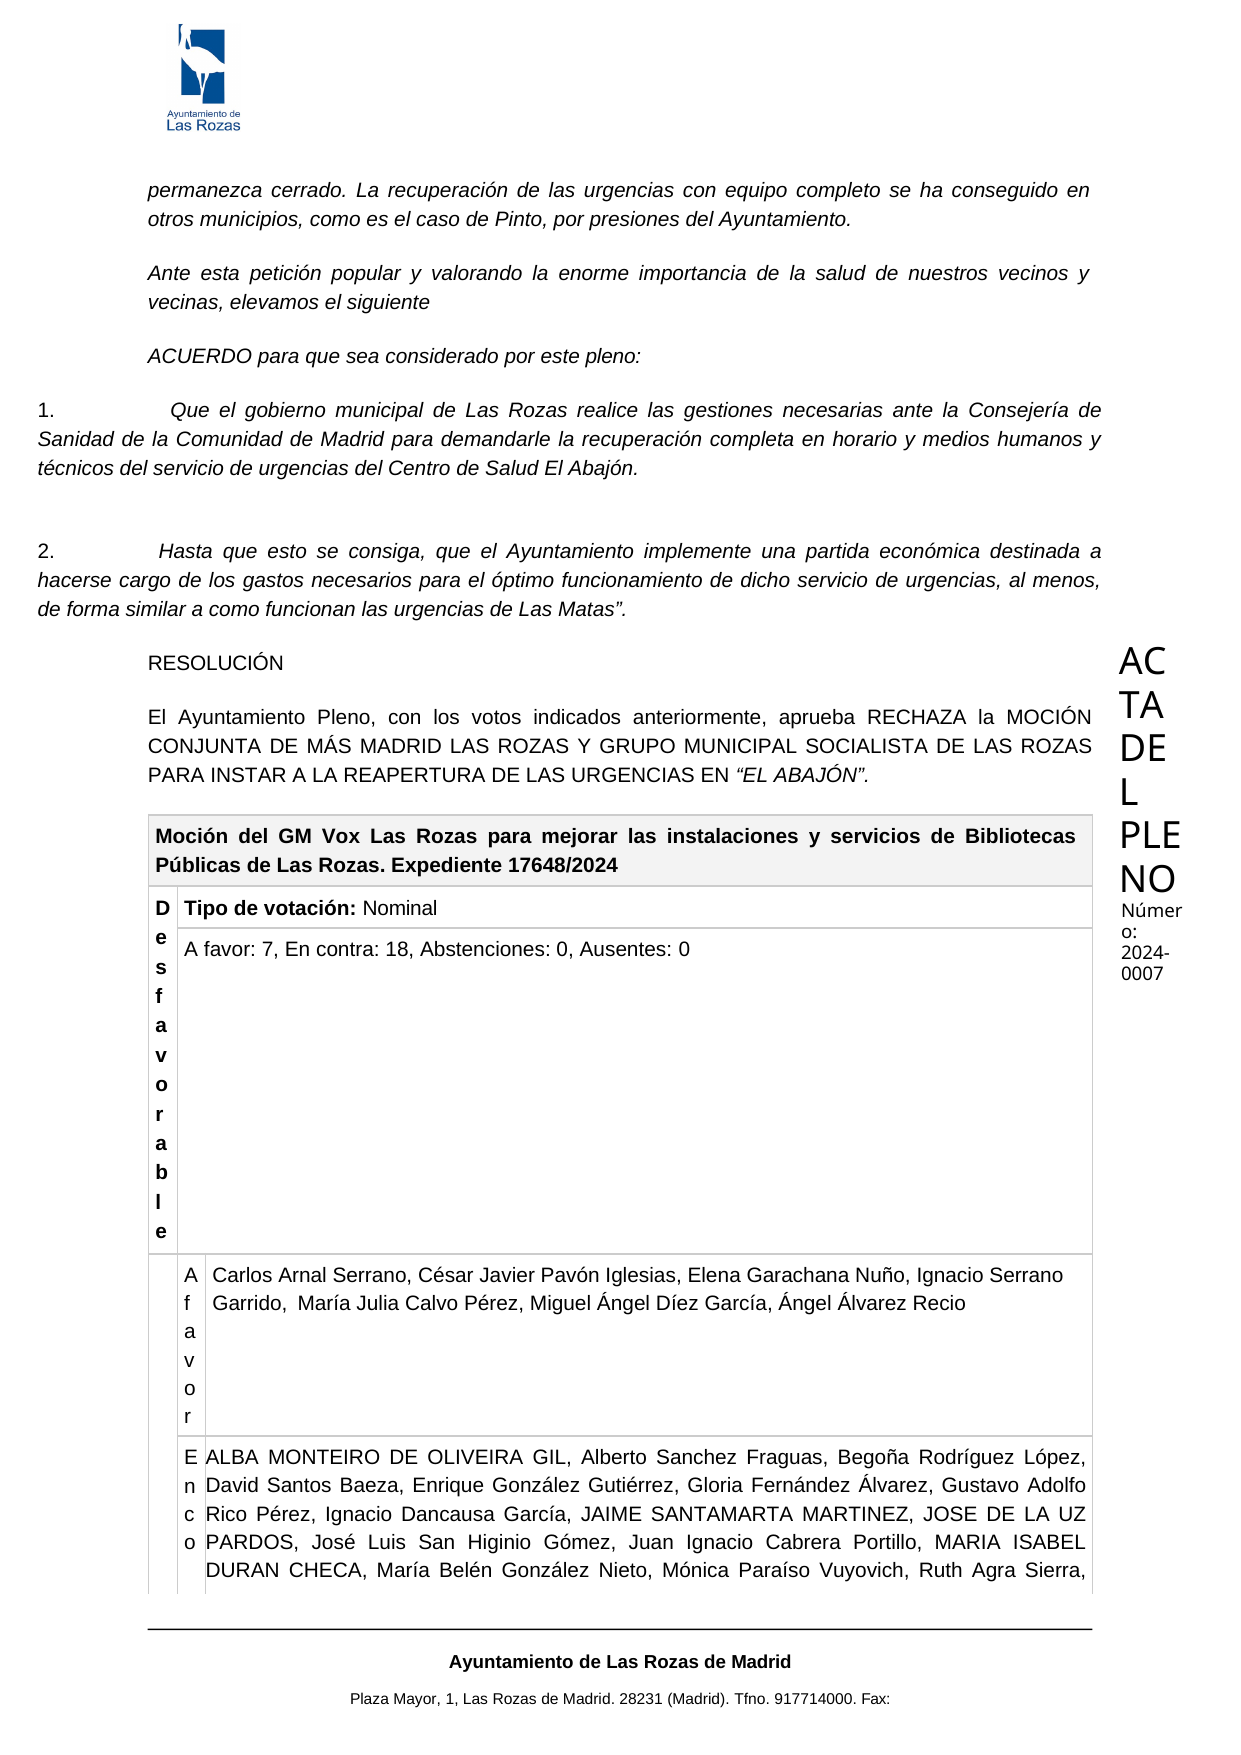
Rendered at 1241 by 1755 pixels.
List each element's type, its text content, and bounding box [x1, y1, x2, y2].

table_cell E n c o [178, 1437, 205, 1593]
text RESOLUCIÓN [148, 651, 1105, 675]
text Ante esta petición popular y valorando la enorme importancia de la salud de nuestros vecinos y vecinas, elevamos el siguiente [148, 261, 1093, 313]
table_cell A f a v o r [178, 1255, 205, 1435]
table_cell D e s f a v o r a b l e [149, 887, 177, 1252]
text [1117, 638, 1185, 985]
table_cell Tipo de votación: Nominal [178, 887, 1092, 927]
list Hasta que esto se consiga, que el Ayuntamiento implemente una partida económica destinada a hacerse cargo de los gastos necesarios para el óptimo funcionamiento de dicho servicio de urgencias, al menos, de forma similar a como funcionan las urgencias de Las Matas”. [37, 539, 1105, 621]
table_cell [149, 1255, 177, 1593]
text permanezca cerrado. La recuperación de las urgencias con equipo completo se ha conseguido en otros municipios, como es el caso de Pinto, por presiones del Ayuntamiento. [148, 178, 1093, 231]
text El Ayuntamiento Pleno, con los votos indicados anteriormente, aprueba RECHAZA la MOCIÓN CONJUNTA DE MÁS MADRID LAS ROZAS Y GRUPO MUNICIPAL SOCIALISTA DE LAS ROZAS PARA INSTAR A LA REAPERTURA DE LAS URGENCIAS EN “EL ABAJÓN”. [148, 705, 1093, 787]
table_cell A favor: 7, En contra: 18, Abstenciones: 0, Ausentes: 0 [178, 929, 1092, 1252]
text ACTA DEL PLENO [1119, 640, 1185, 901]
list Que el gobierno municipal de Las Rozas realice las gestiones necesarias ante la Consejería de Sanidad de la Comunidad de Madrid para demandarle la recuperación completa en horario y medios humanos y técnicos del servicio de urgencias del Centro de Salud El Abajón. [37, 398, 1105, 480]
text Número: 2024-0007 Fecha: 26/06/2024 [1121, 901, 1185, 985]
table_cell ALBA MONTEIRO DE OLIVEIRA GIL, Alberto Sanchez Fraguas, Begoña Rodríguez López, David Santos Baeza, Enrique González Gutiérrez, Gloria Fernández Álvarez, Gustavo Adolfo Rico Pérez, Ignacio Dancausa García, JAIME SANTAMARTA MARTINEZ, JOSE DE LA UZ PARDOS, José Luis San Higinio Gómez, Juan Ignacio Cabrera Portillo, MARIA ISABEL DURAN CHECA, María Belén González Nieto, Mónica Paraíso Vuyovich, Ruth Agra Sierra, [206, 1437, 1092, 1593]
text ACUERDO para que sea considerado por este pleno: [148, 343, 1105, 367]
table_cell Carlos Arnal Serrano, César Javier Pavón Iglesias, Elena Garachana Nuño, Ignacio Serrano Garrido, María Julia Calvo Pérez, Miguel Ángel Díez García, Ángel Álvarez Recio [206, 1255, 1092, 1435]
table_header Moción del GM Vox Las Rozas para mejorar las instalaciones y servicios de Bibliotecas Públicas de Las Rozas. Expediente 17648/2024 [149, 816, 1092, 885]
